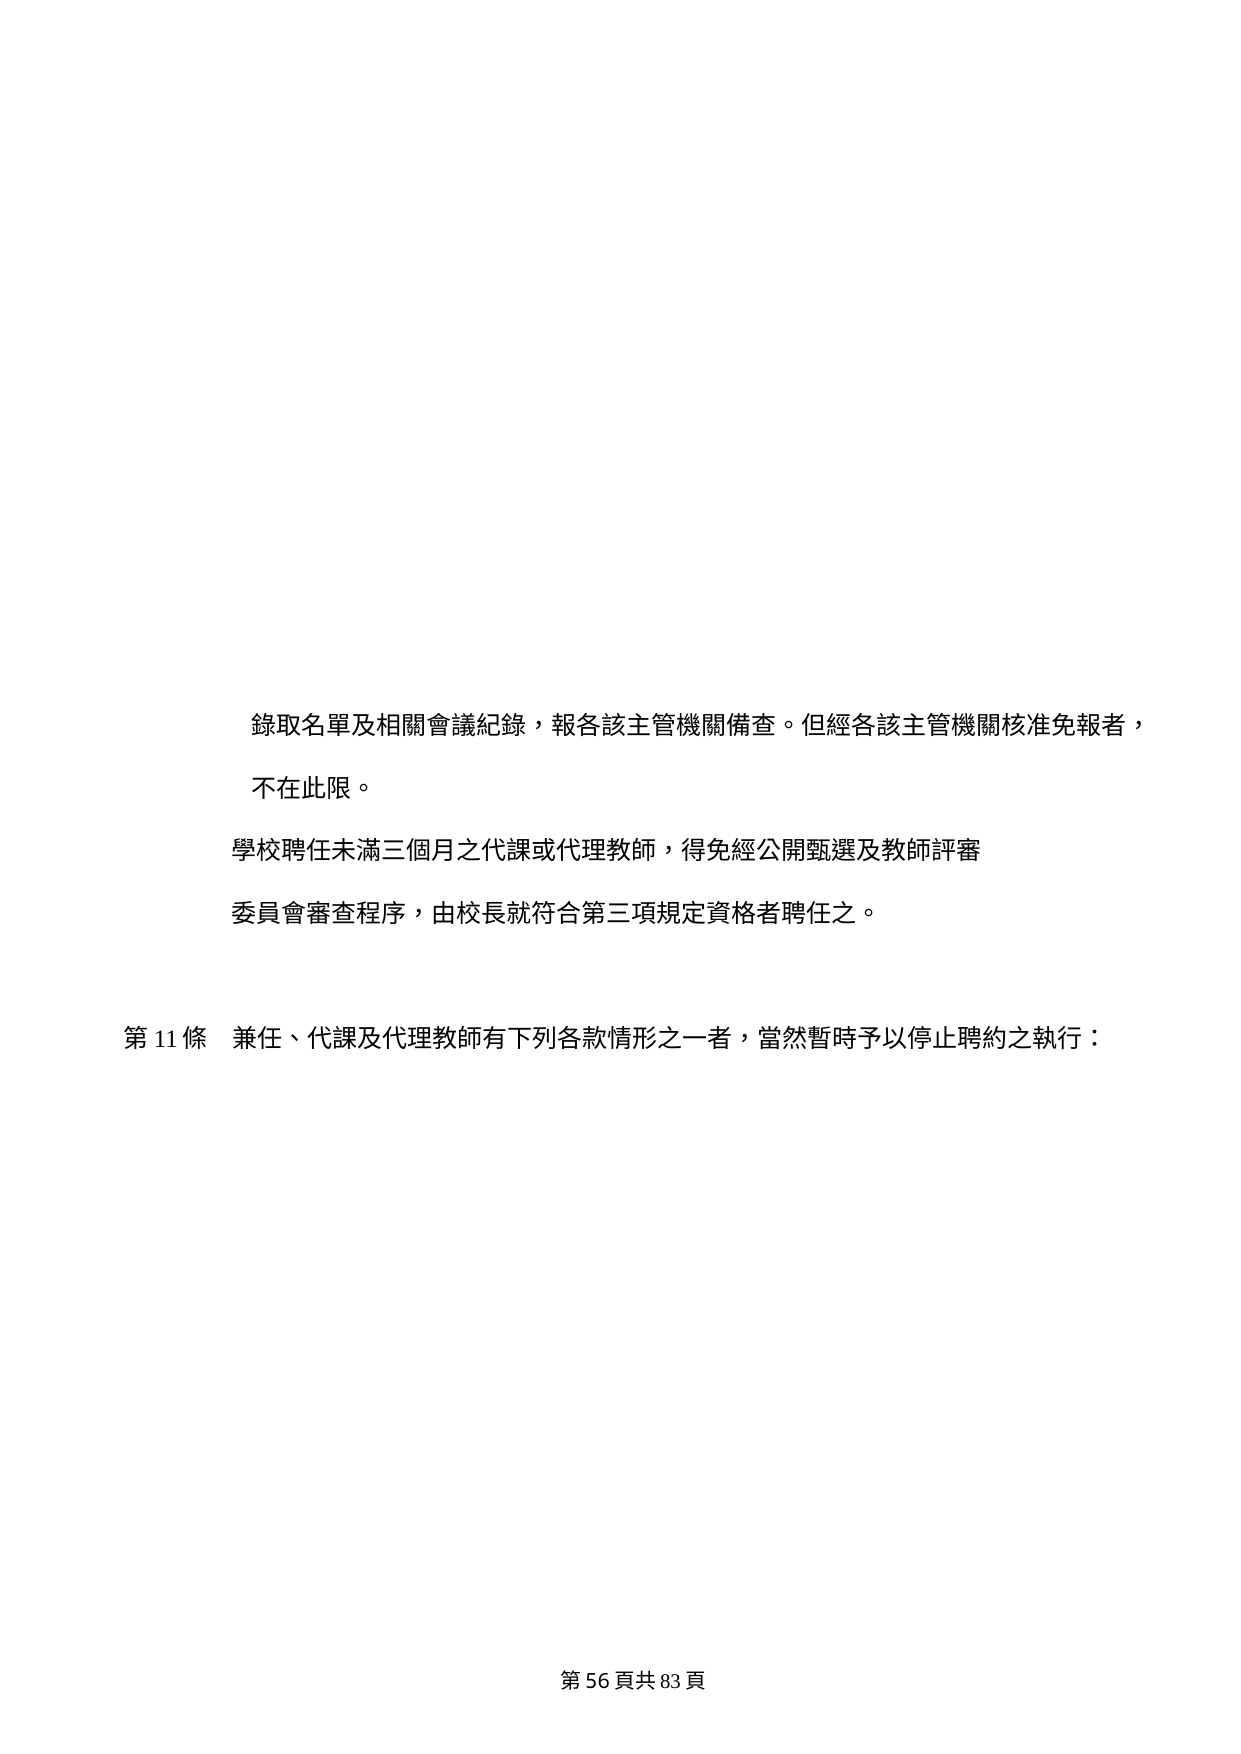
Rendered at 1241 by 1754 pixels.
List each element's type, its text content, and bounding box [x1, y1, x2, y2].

text 學校聘任未滿三個月之代課或代理教師，得免經公開甄選及教師評審 [192, 807, 1152, 870]
text 第11條 兼任、代課及代理教師有下列各款情形之一者，當然暫時予以停止聘約之執行： [123, 995, 1152, 1057]
text 錄取名單及相關會議紀錄，報各該主管機關備查。但經各該主管機關核准免報者，不在此限。 [221, 682, 1152, 807]
text 委員會審查程序，由校長就符合第三項規定資格者聘任之。 [192, 870, 1152, 932]
